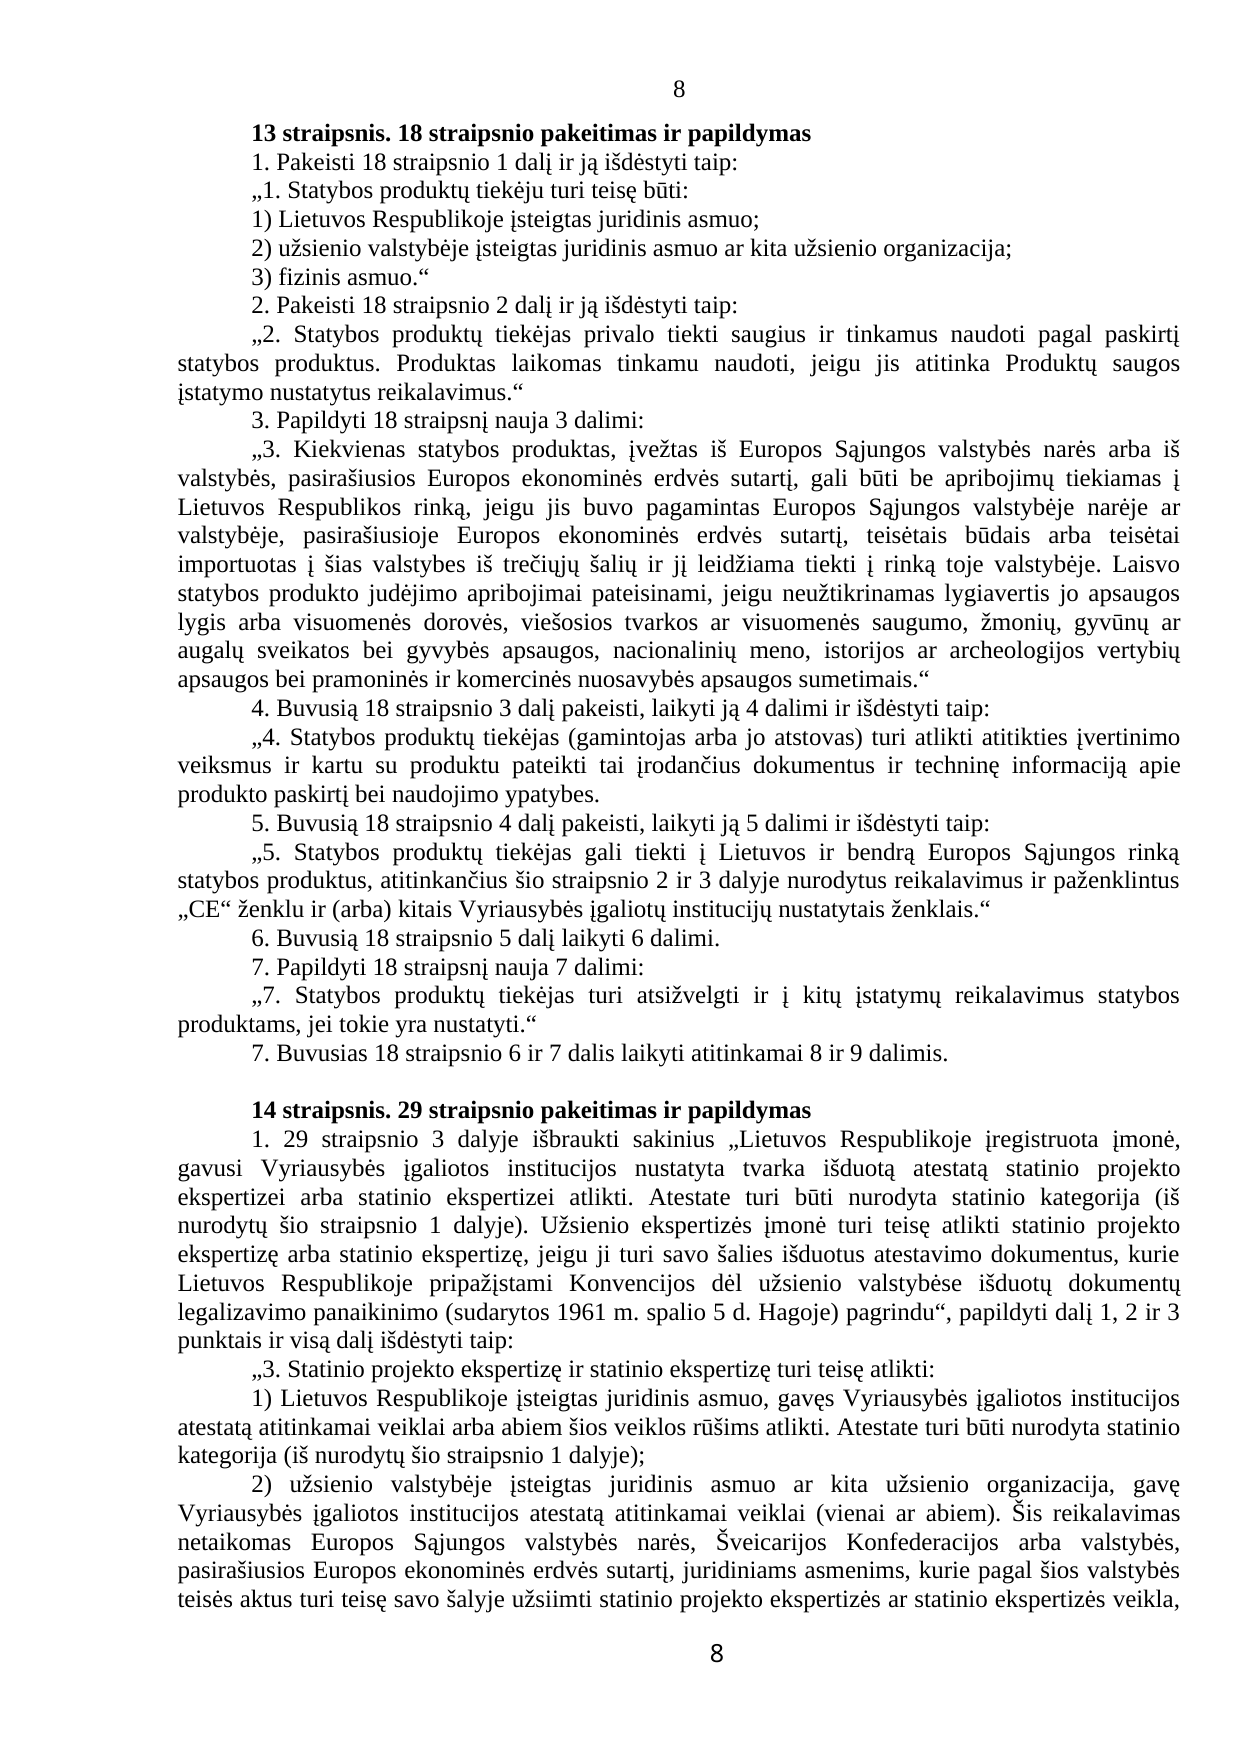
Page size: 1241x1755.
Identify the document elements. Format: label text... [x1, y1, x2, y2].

text 1) Lietuvos Respublikoje įsteigtas juridinis asmuo; [177, 204, 1181, 233]
text „5. Statybos produktų tiekėjas gali tiekti į Lietuvos ir bendrą Europos Sąjungos rinką statybos produktus, atitinkančius šio straipsnio 2 ir 3 dalyje nurodytus reikalavimus ir paženklintus „CE“ ženklu ir (arba) kitais Vyriausybės įgaliotų institucijų nustatytais ženklais.“ [177, 837, 1181, 923]
text 3) fizinis asmuo.“ [177, 262, 1181, 291]
text „3. Statinio projekto ekspertizę ir statinio ekspertizę turi teisę atlikti: [177, 1354, 1181, 1383]
text „2. Statybos produktų tiekėjas privalo tiekti saugius ir tinkamus naudoti pagal paskirtį statybos produktus. Produktas laikomas tinkamu naudoti, jeigu jis atitinka Produktų saugos įstatymo nustatytus reikalavimus.“ [177, 319, 1181, 406]
text 3. Papildyti 18 straipsnį nauja 3 dalimi: [177, 406, 1181, 434]
text 7. Buvusias 18 straipsnio 6 ir 7 dalis laikyti atitinkamai 8 ir 9 dalimis. [177, 1038, 1181, 1067]
text 2) užsienio valstybėje įsteigtas juridinis asmuo ar kita užsienio organizacija; [177, 233, 1181, 262]
text „1. Statybos produktų tiekėju turi teisę būti: [177, 176, 1181, 204]
text „7. Statybos produktų tiekėjas turi atsižvelgti ir į kitų įstatymų reikalavimus statybos produktams, jei tokie yra nustatyti.“ [177, 981, 1181, 1038]
text 1) Lietuvos Respublikoje įsteigtas juridinis asmuo, gavęs Vyriausybės įgaliotos institucijos atestatą atitinkamai veiklai arba abiem šios veiklos rūšims atlikti. Atestate turi būti nurodyta statinio kategorija (iš nurodytų šio straipsnio 1 dalyje); [177, 1383, 1181, 1469]
text 13 straipsnis. 18 straipsnio pakeitimas ir papildymas [177, 118, 1181, 147]
text 2) užsienio valstybėje įsteigtas juridinis asmuo ar kita užsienio organizacija, gavę Vyriausybės įgaliotos institucijos atestatą atitinkamai veiklai (vienai ar abiem). Šis reikalavimas netaikomas Europos Sąjungos valstybės narės, Šveicarijos Konfederacijos arba valstybės, pasirašiusios Europos ekonominės erdvės sutartį, juridiniams asmenims, kurie pagal šios valstybės teisės aktus turi teisę savo šalyje užsiimti statinio projekto ekspertizės ar statinio ekspertizės veikla, [177, 1469, 1181, 1613]
text 1. 29 straipsnio 3 dalyje išbraukti sakinius „Lietuvos Respublikoje įregistruota įmonė, gavusi Vyriausybės įgaliotos institucijos nustatyta tvarka išduotą atestatą statinio projekto ekspertizei arba statinio ekspertizei atlikti. Atestate turi būti nurodyta statinio kategorija (iš nurodytų šio straipsnio 1 dalyje). Užsienio ekspertizės įmonė turi teisę atlikti statinio projekto ekspertizę arba statinio ekspertizę, jeigu ji turi savo šalies išduotus atestavimo dokumentus, kurie Lietuvos Respublikoje pripažįstami Konvencijos dėl užsienio valstybėse išduotų dokumentų legalizavimo panaikinimo (sudarytos 1961 m. spalio 5 d. Hagoje) pagrindu“, papildyti dalį 1, 2 ir 3 punktais ir visą dalį išdėstyti taip: [177, 1124, 1181, 1354]
text 4. Buvusią 18 straipsnio 3 dalį pakeisti, laikyti ją 4 dalimi ir išdėstyti taip: [177, 693, 1181, 722]
text 2. Pakeisti 18 straipsnio 2 dalį ir ją išdėstyti taip: [177, 291, 1181, 319]
text 7. Papildyti 18 straipsnį nauja 7 dalimi: [177, 952, 1181, 981]
text 1. Pakeisti 18 straipsnio 1 dalį ir ją išdėstyti taip: [177, 147, 1181, 176]
text 5. Buvusią 18 straipsnio 4 dalį pakeisti, laikyti ją 5 dalimi ir išdėstyti taip: [177, 808, 1181, 837]
text „4. Statybos produktų tiekėjas (gamintojas arba jo atstovas) turi atlikti atitikties įvertinimo veiksmus ir kartu su produktu pateikti tai įrodančius dokumentus ir techninę informaciją apie produkto paskirtį bei naudojimo ypatybes. [177, 722, 1181, 808]
text „3. Kiekvienas statybos produktas, įvežtas iš Europos Sąjungos valstybės narės arba iš valstybės, pasirašiusios Europos ekonominės erdvės sutartį, gali būti be apribojimų tiekiamas į Lietuvos Respublikos rinką, jeigu jis buvo pagamintas Europos Sąjungos valstybėje narėje ar valstybėje, pasirašiusioje Europos ekonominės erdvės sutartį, teisėtais būdais arba teisėtai importuotas į šias valstybes iš trečiųjų šalių ir jį leidžiama tiekti į rinką toje valstybėje. Laisvo statybos produkto judėjimo apribojimai pateisinami, jeigu neužtikrinamas lygiavertis jo apsaugos lygis arba visuomenės dorovės, viešosios tvarkos ar visuomenės saugumo, žmonių, gyvūnų ar augalų sveikatos bei gyvybės apsaugos, nacionalinių meno, istorijos ar archeologijos vertybių apsaugos bei pramoninės ir komercinės nuosavybės apsaugos sumetimais.“ [177, 434, 1181, 693]
text 6. Buvusią 18 straipsnio 5 dalį laikyti 6 dalimi. [177, 923, 1181, 952]
text 14 straipsnis. 29 straipsnio pakeitimas ir papildymas [177, 1096, 1181, 1124]
